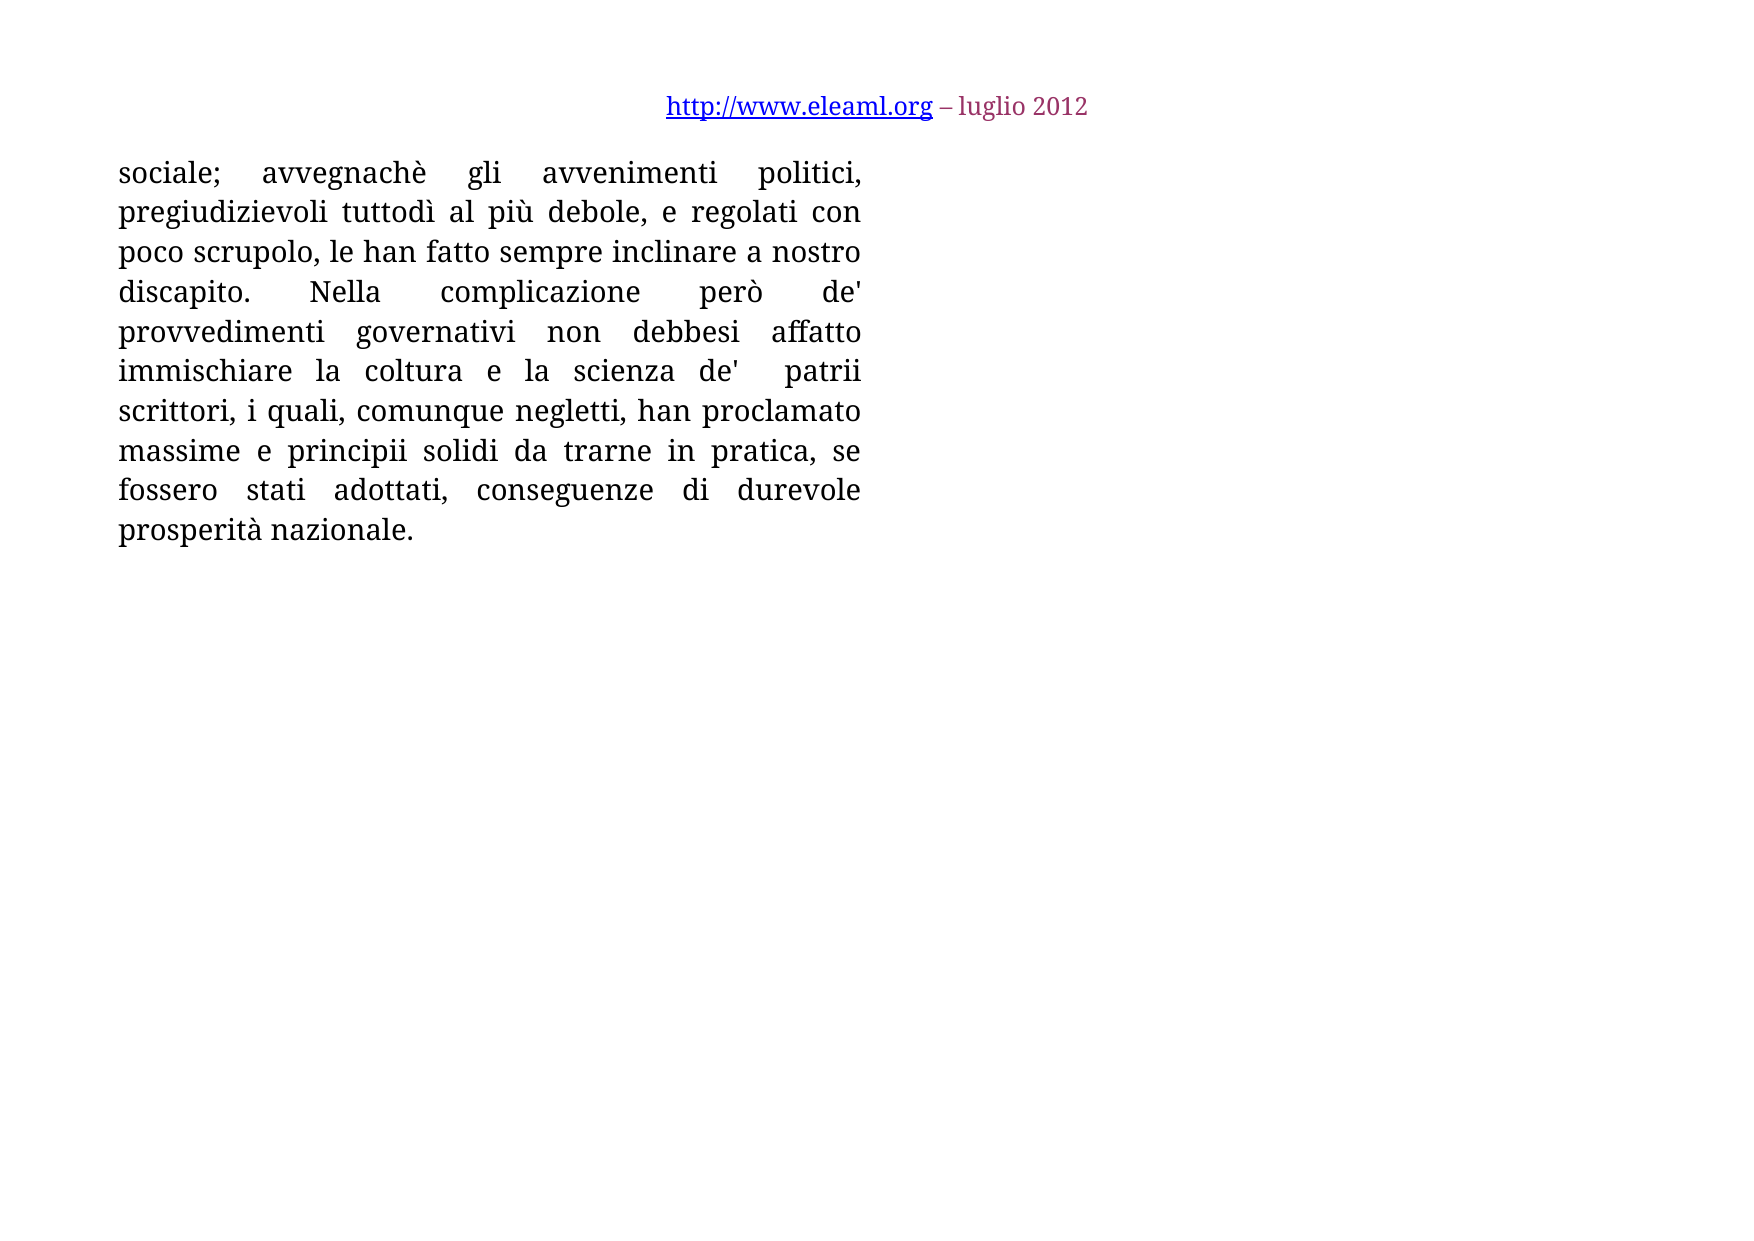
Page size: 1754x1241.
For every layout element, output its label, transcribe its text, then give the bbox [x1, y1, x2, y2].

text sociale; avvegnachè gli avvenimenti politici, pregiudizievoli tuttodì al più debole, e regolati con poco scrupolo, le han fatto sempre inclinare a nostro discapito. Nella complicazione però de' provvedimenti governativi non debbesi affatto immischiare la coltura e la scienza de' patrii scrittori, i quali, comunque negletti, han proclamato massime e principii solidi da trarne in pratica, se fossero stati adottati, conseguenze di durevole prosperità nazionale. [118, 152, 862, 549]
